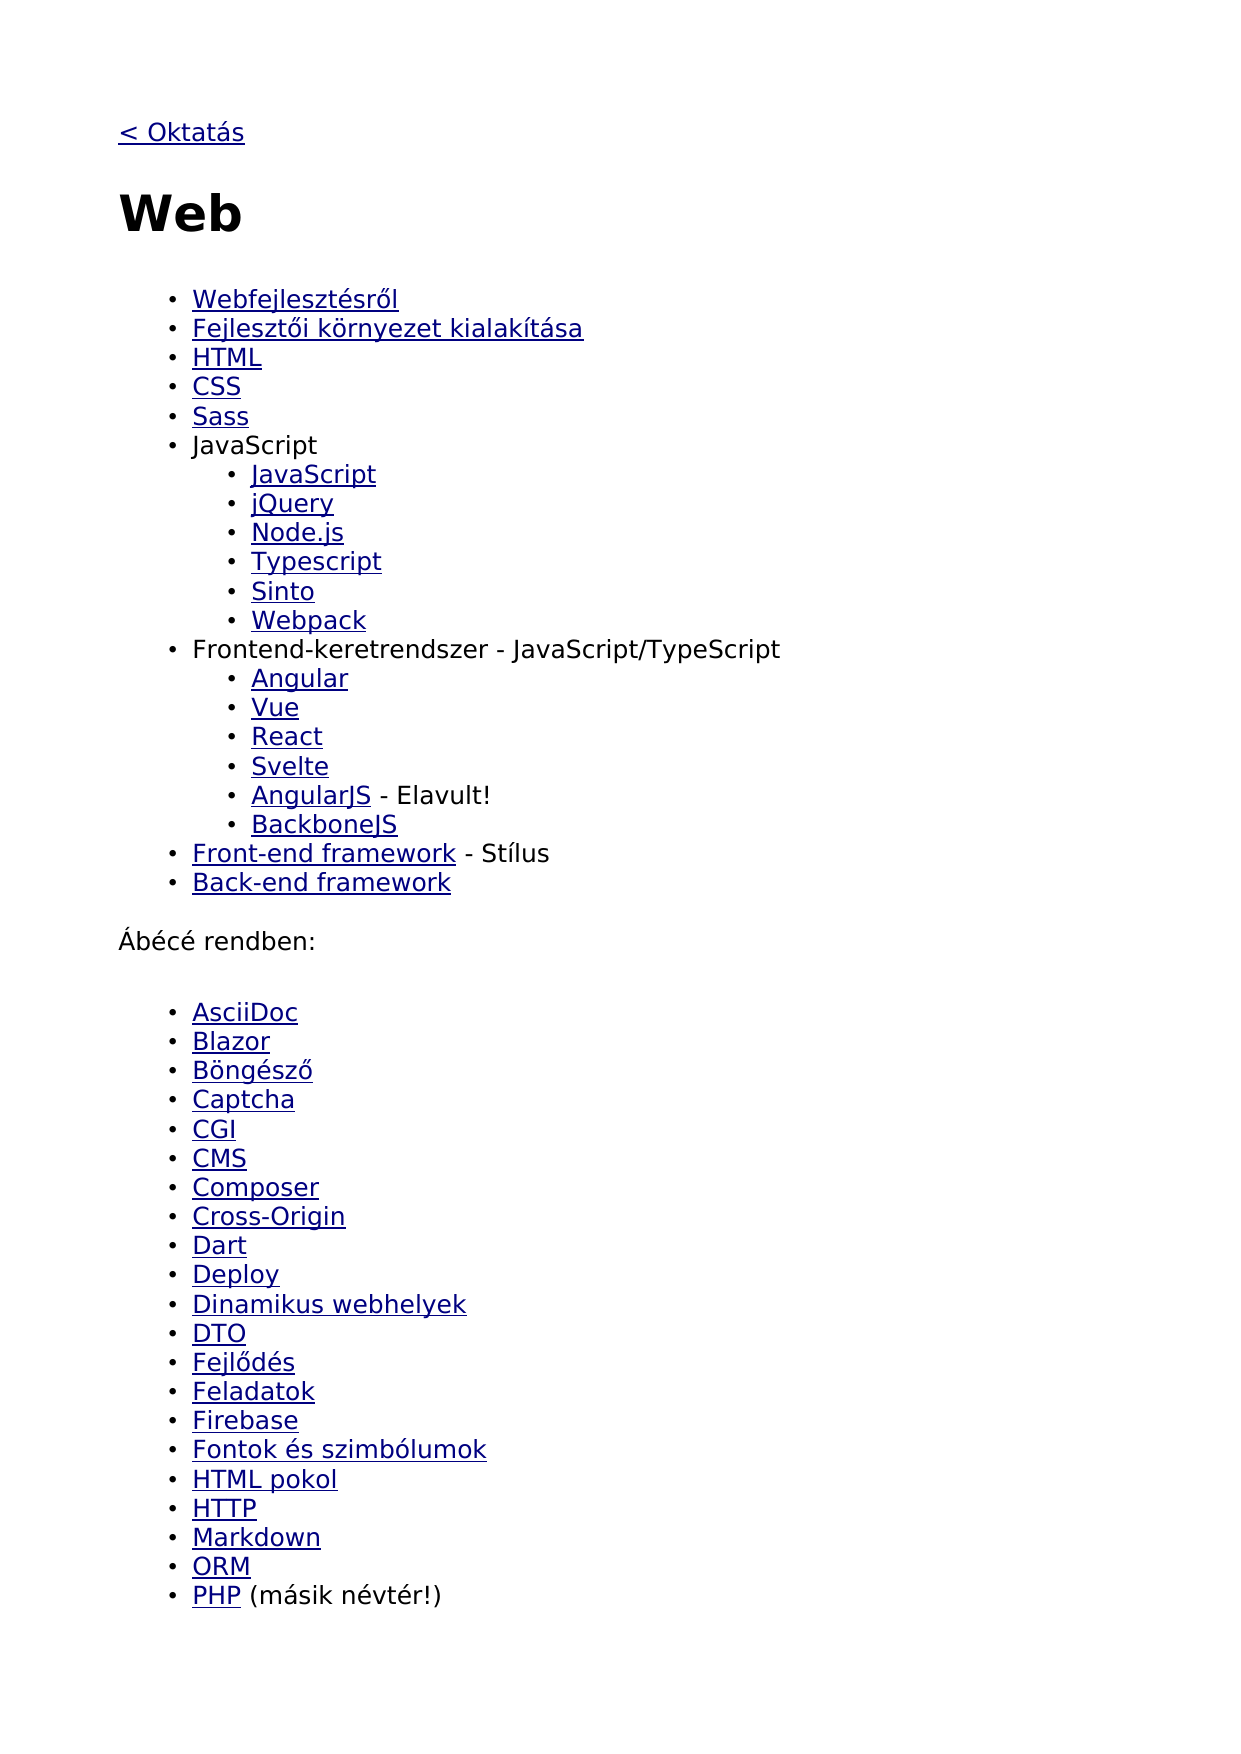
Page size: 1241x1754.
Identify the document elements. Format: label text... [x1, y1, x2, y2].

list Cross-Origin [177, 1202, 1122, 1231]
list Blazor [177, 1027, 1122, 1056]
list Feladatok [177, 1377, 1122, 1406]
list Angular [236, 664, 1122, 693]
list Fejlesztői környezet kialakítása [177, 314, 1122, 343]
list JavaScript [177, 431, 1122, 460]
list Front-end framework - Stílus [177, 839, 1122, 868]
list AsciiDoc [177, 998, 1122, 1027]
list HTML pokol [177, 1465, 1122, 1494]
list Svelte [236, 752, 1122, 781]
list Böngésző [177, 1056, 1122, 1086]
list Webfejlesztésről [177, 285, 1122, 314]
list Sass [177, 402, 1122, 431]
list Dinamikus webhelyek [177, 1290, 1122, 1319]
list Deploy [177, 1261, 1122, 1290]
list React [236, 722, 1122, 752]
subtitle Web [118, 185, 1122, 243]
list Dart [177, 1231, 1122, 1261]
text Ábécé rendben: [118, 927, 1122, 956]
list PHP (másik névtér!) [177, 1581, 1122, 1611]
list HTML [177, 343, 1122, 372]
list Captcha [177, 1086, 1122, 1115]
list DTO [177, 1319, 1122, 1348]
list Back-end framework [177, 868, 1122, 897]
list JavaScript [236, 460, 1122, 489]
list ORM [177, 1552, 1122, 1581]
list CMS [177, 1144, 1122, 1173]
list Sinto [236, 577, 1122, 606]
list Fontok és szimbólumok [177, 1436, 1122, 1465]
list Webpack [236, 606, 1122, 635]
list Typescript [236, 547, 1122, 577]
list CSS [177, 372, 1122, 402]
list HTTP [177, 1494, 1122, 1523]
list Node.js [236, 518, 1122, 547]
list BackboneJS [236, 810, 1122, 839]
list Firebase [177, 1406, 1122, 1436]
list Markdown [177, 1523, 1122, 1552]
list jQuery [236, 489, 1122, 518]
list Frontend-keretrendszer - JavaScript/TypeScript [177, 635, 1122, 664]
list Vue [236, 693, 1122, 722]
list CGI [177, 1115, 1122, 1144]
list Fejlődés [177, 1348, 1122, 1377]
list Composer [177, 1173, 1122, 1202]
text < Oktatás [118, 118, 1122, 147]
list AngularJS - Elavult! [236, 781, 1122, 810]
